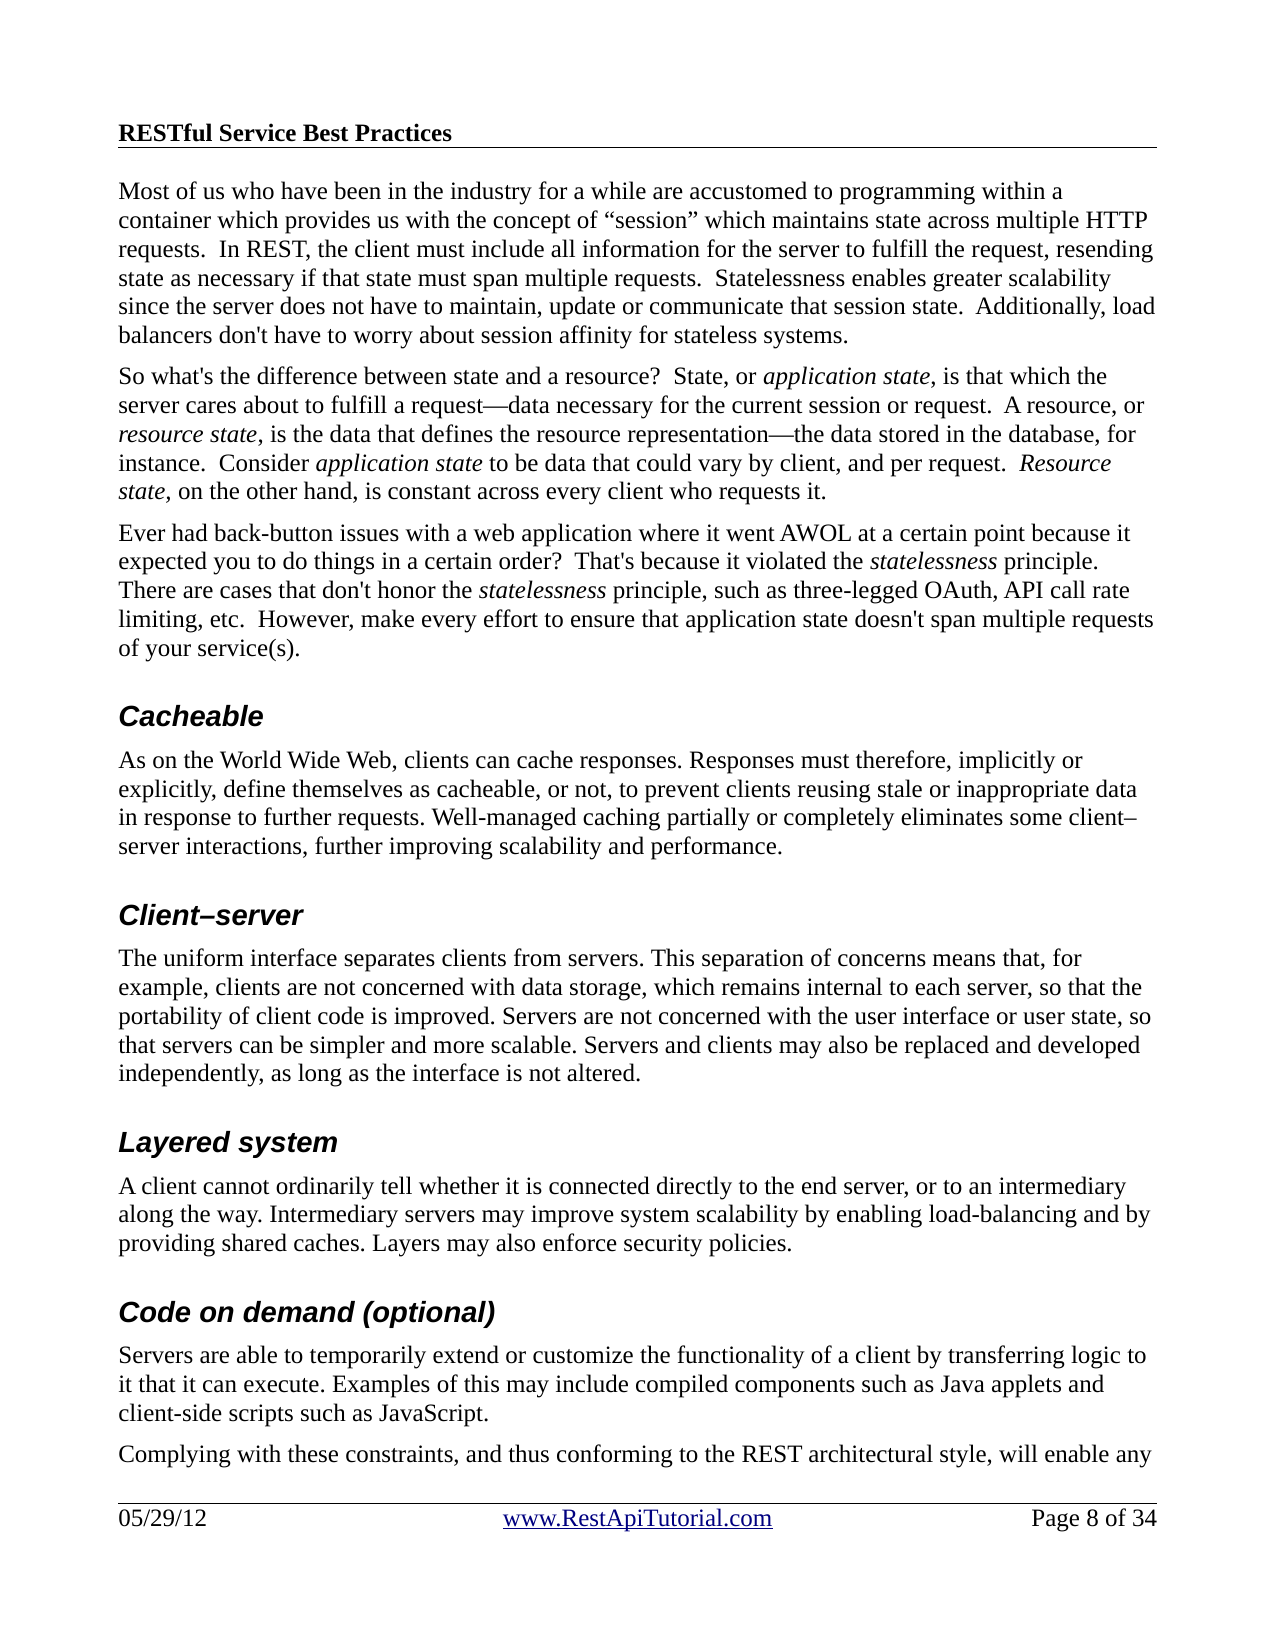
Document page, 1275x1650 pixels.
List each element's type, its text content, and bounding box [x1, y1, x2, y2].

text Most of us who have been in the industry for a while are accustomed to programming within a container which provides us with the concept of “session” which maintains state across multiple HTTP requests. In REST, the client must include all information for the server to fulfill the request, resending state as necessary if that state must span multiple requests. Statelessness enables greater scalability since the server does not have to maintain, update or communicate that session state. Additionally, load balancers don't have to worry about session affinity for stateless systems. [118, 176, 1157, 349]
text The uniform interface separates clients from servers. This separation of concerns means that, for example, clients are not concerned with data storage, which remains internal to each server, so that the portability of client code is improved. Servers are not concerned with the user interface or user state, so that servers can be simpler and more scalable. Servers and clients may also be replaced and developed independently, as long as the interface is not altered. [118, 943, 1157, 1087]
text A client cannot ordinarily tell whether it is connected directly to the end server, or to an intermediary along the way. Intermediary servers may improve system scalability by enabling load-balancing and by providing shared caches. Layers may also enforce security policies. [118, 1171, 1157, 1257]
text Servers are able to temporarily extend or customize the functionality of a client by transferring logic to it that it can execute. Examples of this may include compiled components such as Java applets and client-side scripts such as JavaScript. [118, 1341, 1157, 1427]
text As on the World Wide Web, clients can cache responses. Responses must therefore, implicitly or explicitly, define themselves as cacheable, or not, to prevent clients reusing stale or inappropriate data in response to further requests. Well-managed caching partially or completely eliminates some client–server interactions, further improving scalability and performance. [118, 745, 1157, 860]
text So what's the difference between state and a resource? State, or application state, is that which the server cares about to fulfill a request—data necessary for the current session or request. A resource, or resource state, is the data that defines the resource representation—the data stored in the database, for instance. Consider application state to be data that could vary by client, and per request. Resource state, on the other hand, is constant across every client who requests it. [118, 361, 1157, 505]
subtitle Layered system [118, 1125, 1157, 1158]
text Complying with these constraints, and thus conforming to the REST architectural style, will enable any [118, 1439, 1157, 1468]
subtitle Cacheable [118, 699, 1157, 732]
subtitle Code on demand (optional) [118, 1294, 1157, 1328]
text Ever had back-button issues with a web application where it went AWOL at a certain point because it expected you to do things in a certain order? That's because it violated the statelessness principle. There are cases that don't honor the statelessness principle, such as three-legged OAuth, API call rate limiting, etc. However, make every effort to ensure that application state doesn't span multiple requests of your service(s). [118, 518, 1157, 661]
subtitle Client–server [118, 897, 1157, 931]
